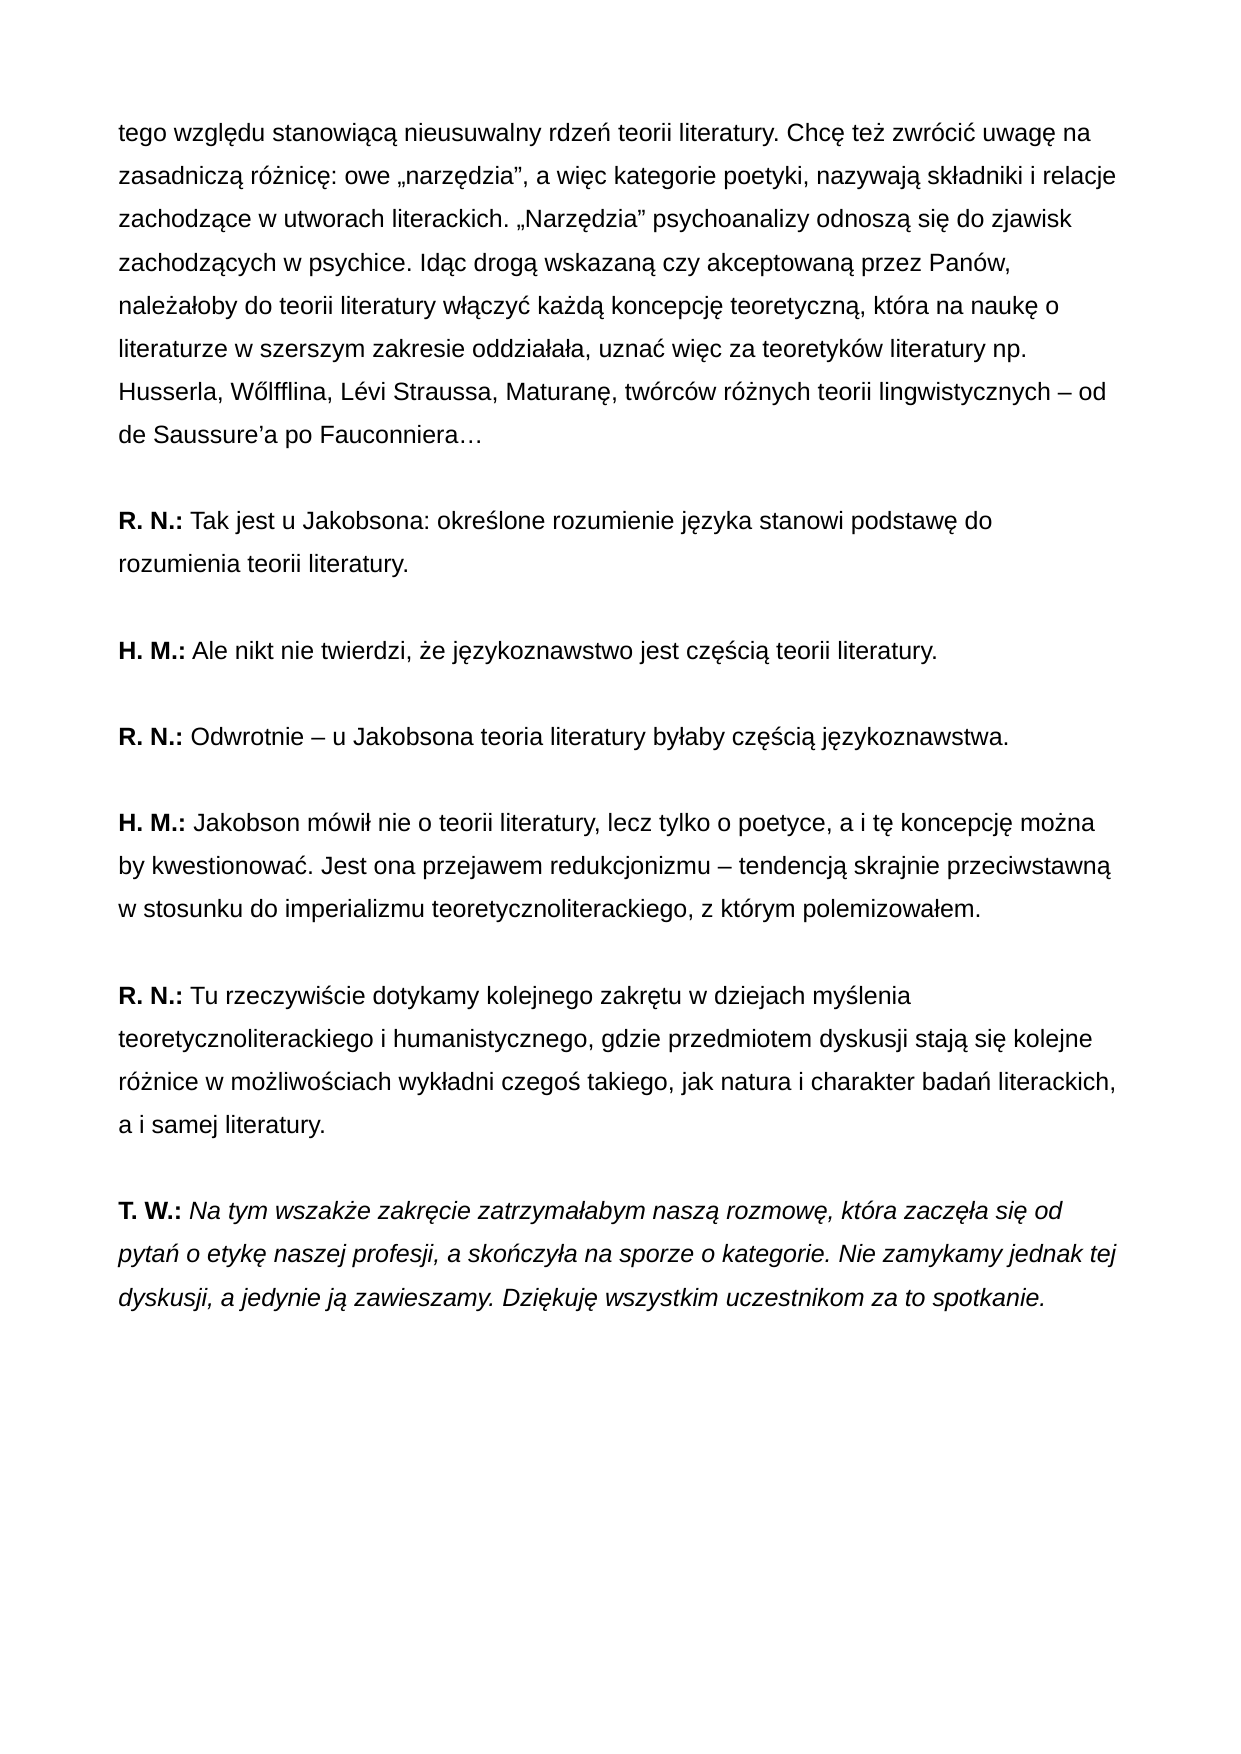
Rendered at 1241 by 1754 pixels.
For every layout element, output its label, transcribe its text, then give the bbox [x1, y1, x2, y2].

text R. N.: Tu rzeczywiście dotykamy kolejnego zakrętu w dziejach myślenia teoretycznoliterackiego i humanistycznego, gdzie przedmiotem dyskusji stają się kolejne różnice w możliwościach wykładni czegoś takiego, jak natura i charakter badań literackich, a i samej literatury. [118, 981, 1122, 1139]
text R. N.: Odwrotnie – u Jakobsona teoria literatury byłaby częścią językoznawstwa. [118, 722, 1122, 751]
text tego względu stanowiącą nieusuwalny rdzeń teorii literatury. Chcę też zwrócić uwagę na zasadniczą różnicę: owe „narzędzia”, a więc kategorie poetyki, nazywają składniki i relacje zachodzące w utworach literackich. „Narzędzia” psychoanalizy odnoszą się do zjawisk zachodzących w psychice. Idąc drogą wskazaną czy akceptowaną przez Panów, należałoby do teorii literatury włączyć każdą koncepcję teoretyczną, która na naukę o literaturze w szerszym zakresie oddziałała, uznać więc za teoretyków literatury np. Husserla, Wőlfﬂina, Lévi Straussa, Maturanę, twórców różnych teorii lingwistycznych – od de Saussure’a po Fauconniera… [118, 118, 1122, 449]
text H. M.: Jakobson mówił nie o teorii literatury, lecz tylko o poetyce, a i tę koncepcję można by kwestionować. Jest ona przejawem redukcjonizmu – tendencją skrajnie przeciwstawną w stosunku do imperializmu teoretycznoliterackiego, z którym polemizowałem. [118, 808, 1122, 923]
text T. W.: Na tym wszakże zakręcie zatrzymałabym naszą rozmowę, która zaczęła się od pytań o etykę naszej profesji, a skończyła na sporze o kategorie. Nie zamykamy jednak tej dyskusji, a jedynie ją zawieszamy. Dziękuję wszystkim uczestnikom za to spotkanie. [118, 1196, 1122, 1311]
text R. N.: Tak jest u Jakobsona: określone rozumienie języka stanowi podstawę do rozumienia teorii literatury. [118, 506, 1122, 578]
text H. M.: Ale nikt nie twierdzi, że językoznawstwo jest częścią teorii literatury. [118, 636, 1122, 664]
